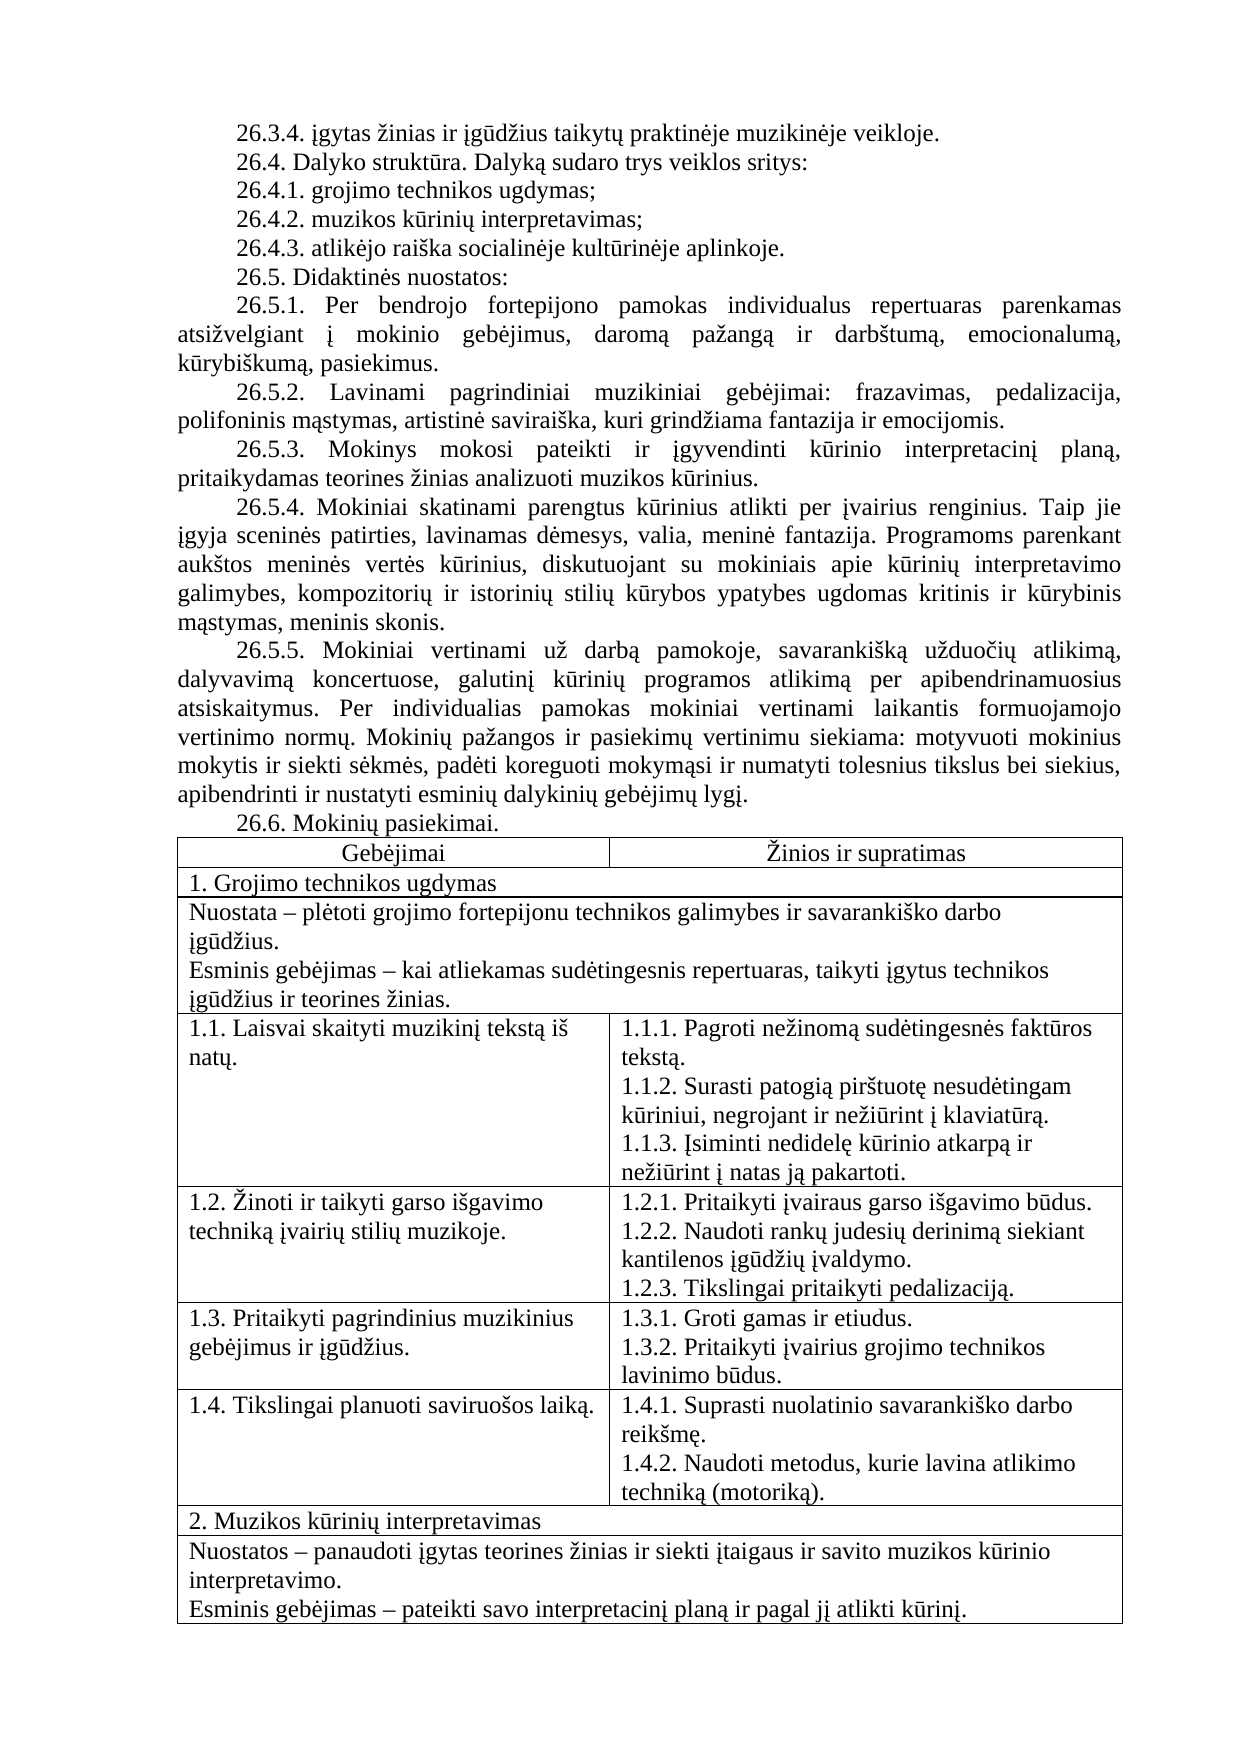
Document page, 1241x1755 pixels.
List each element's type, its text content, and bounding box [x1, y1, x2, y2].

table_cell 1.3. Pritaikyti pagrindinius muzikinius gebėjimus ir įgūdžius. [178, 1303, 609, 1389]
table_cell 1.1.1. Pagroti nežinomą sudėtingesnės faktūros tekstą. 1.1.2. Surasti patogią pirštuotę nesudėtingam kūriniui, negrojant ir nežiūrint į klaviatūrą. 1.1.3. Įsiminti nedidelę kūrinio atkarpą ir nežiūrint į natas ją pakartoti. [610, 1014, 1122, 1186]
table_cell 2. Muzikos kūrinių interpretavimas [178, 1506, 1063, 1535]
table_cell 1.2. Žinoti ir taikyti garso išgavimo techniką įvairių stilių muzikoje. [178, 1187, 609, 1302]
table_cell [1063, 1536, 1122, 1622]
text 26.5.3. Mokinys mokosi pateikti ir įgyvendinti kūrinio interpretacinį planą, pritaikydamas teorines žinias analizuoti muzikos kūrinius. [177, 434, 1122, 492]
text 26.4. Dalyko struktūra. Dalyką sudaro trys veiklos sritys: [177, 147, 1122, 176]
text 26.3.4. įgytas žinias ir įgūdžius taikytų praktinėje muzikinėje veikloje. [177, 118, 1122, 147]
table_cell 1.1. Laisvai skaityti muzikinį tekstą iš natų. [178, 1014, 609, 1186]
table_cell Nuostatos – panaudoti įgytas teorines žinias ir siekti įtaigaus ir savito muzikos kūrinio interpretavimo. Esminis gebėjimas – pateikti savo interpretacinį planą ir pagal jį atlikti kūrinį. [178, 1536, 1063, 1622]
table_cell [1063, 898, 1122, 1012]
text 26.4.1. grojimo technikos ugdymas; [177, 176, 1122, 204]
text 26.4.3. atlikėjo raiška socialinėje kultūrinėje aplinkoje. [177, 233, 1122, 262]
text 26.5.5. Mokiniai vertinami už darbą pamokoje, savarankišką užduočių atlikimą, dalyvavimą koncertuose, galutinį kūrinių programos atlikimą per apibendrinamuosius atsiskaitymus. Per individualias pamokas mokiniai vertinami laikantis formuojamojo vertinimo normų. Mokinių pažangos ir pasiekimų vertinimu siekiama: motyvuoti mokinius mokytis ir siekti sėkmės, padėti koreguoti mokymąsi ir numatyti tolesnius tikslus bei siekius, apibendrinti ir nustatyti esminių dalykinių gebėjimų lygį. [177, 636, 1122, 808]
table_header Žinios ir supratimas [610, 838, 1122, 867]
table_cell 1. Grojimo technikos ugdymas [178, 868, 1063, 896]
text 26.5.1. Per bendrojo fortepijono pamokas individualus repertuaras parenkamas atsižvelgiant į mokinio gebėjimus, daromą pažangą ir darbštumą, emocionalumą, kūrybiškumą, pasiekimus. [177, 291, 1122, 377]
table_cell [1063, 1506, 1122, 1535]
text 26.5.2. Lavinami pagrindiniai muzikiniai gebėjimai: frazavimas, pedalizacija, polifoninis mąstymas, artistinė saviraiška, kuri grindžiama fantazija ir emocijomis. [177, 377, 1122, 434]
text 26.5. Didaktinės nuostatos: [177, 262, 1122, 291]
table_cell 1.3.1. Groti gamas ir etiudus. 1.3.2. Pritaikyti įvairius grojimo technikos lavinimo būdus. [610, 1303, 1122, 1389]
table_cell 1.2.1. Pritaikyti įvairaus garso išgavimo būdus. 1.2.2. Naudoti rankų judesių derinimą siekiant kantilenos įgūdžių įvaldymo. 1.2.3. Tikslingai pritaikyti pedalizaciją. [610, 1187, 1122, 1302]
table_cell 1.4. Tikslingai planuoti saviruošos laiką. [178, 1390, 609, 1505]
table_header Gebėjimai [178, 838, 609, 867]
table_cell Nuostata – plėtoti grojimo fortepijonu technikos galimybes ir savarankiško darbo įgūdžius. Esminis gebėjimas – kai atliekamas sudėtingesnis repertuaras, taikyti įgytus technikos įgūdžius ir teorines žinias. [178, 898, 1063, 1012]
text 26.4.2. muzikos kūrinių interpretavimas; [177, 204, 1122, 233]
table_cell 1.4.1. Suprasti nuolatinio savarankiško darbo reikšmę. 1.4.2. Naudoti metodus, kurie lavina atlikimo techniką (motoriką). [610, 1390, 1122, 1505]
table_cell [1063, 868, 1122, 896]
text 26.6. Mokinių pasiekimai. [177, 808, 1122, 837]
text 26.5.4. Mokiniai skatinami parengtus kūrinius atlikti per įvairius renginius. Taip jie įgyja sceninės patirties, lavinamas dėmesys, valia, meninė fantazija. Programoms parenkant aukštos meninės vertės kūrinius, diskutuojant su mokiniais apie kūrinių interpretavimo galimybes, kompozitorių ir istorinių stilių kūrybos ypatybes ugdomas kritinis ir kūrybinis mąstymas, meninis skonis. [177, 492, 1122, 636]
